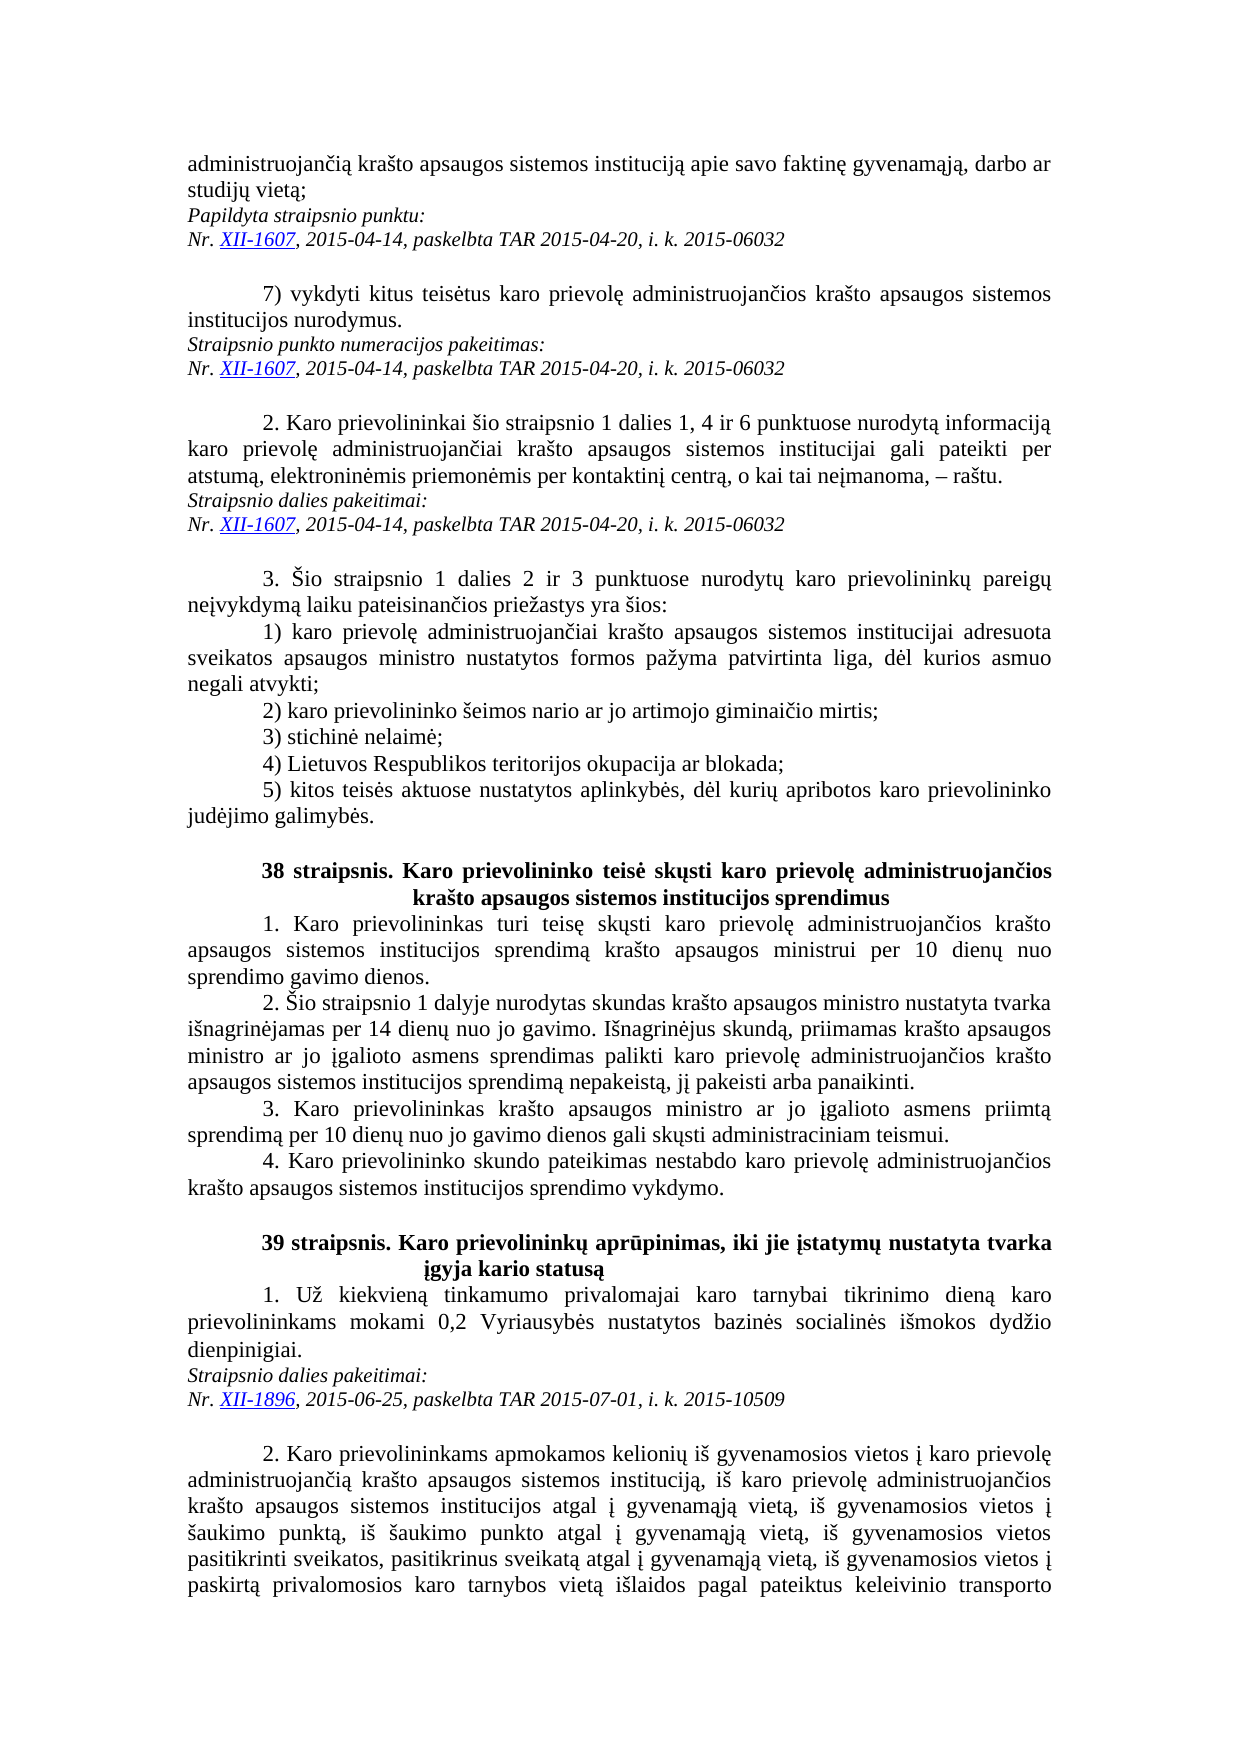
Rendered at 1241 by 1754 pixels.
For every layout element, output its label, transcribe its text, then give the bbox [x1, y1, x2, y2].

text 3) stichinė nelaimė; [187, 723, 1053, 749]
text Straipsnio dalies pakeitimai: [187, 1363, 1053, 1387]
text 2. Karo prievolininkams apmokamos kelionių iš gyvenamosios vietos į karo prievolę administruojančią krašto apsaugos sistemos instituciją, iš karo prievolę administruojančios krašto apsaugos sistemos institucijos atgal į gyvenamąją vietą, iš gyvenamosios vietos į šaukimo punktą, iš šaukimo punkto atgal į gyvenamąją vietą, iš gyvenamosios vietos pasitikrinti sveikatos, pasitikrinus sveikatą atgal į gyvenamąją vietą, iš gyvenamosios vietos į paskirtą privalomosios karo tarnybos vietą išlaidos pagal pateiktus keleivinio transporto [187, 1440, 1053, 1598]
text Nr. XII-1896, 2015-06-25, paskelbta TAR 2015-07-01, i. k. 2015-10509 [187, 1387, 1053, 1411]
text 3. Karo prievolininkas krašto apsaugos ministro ar jo įgalioto asmens priimtą sprendimą per 10 dienų nuo jo gavimo dienos gali skųsti administraciniam teismui. [187, 1094, 1053, 1147]
text Nr. XII-1607, 2015-04-14, paskelbta TAR 2015-04-20, i. k. 2015-06032 [187, 356, 1053, 380]
text Nr. XII-1607, 2015-04-14, paskelbta TAR 2015-04-20, i. k. 2015-06032 [187, 227, 1053, 251]
text 2) karo prievolininko šeimos nario ar jo artimojo giminaičio mirtis; [187, 697, 1053, 723]
text 3. Šio straipsnio 1 dalies 2 ir 3 punktuose nurodytų karo prievolininkų pareigų neįvykdymą laiku pateisinančios priežastys yra šios: [187, 565, 1053, 618]
text Nr. XII-1607, 2015-04-14, paskelbta TAR 2015-04-20, i. k. 2015-06032 [187, 512, 1053, 536]
text 39 straipsnis. Karo prievolininkų aprūpinimas, iki jie įstatymų nustatyta tvarka įgyja kario statusą [261, 1229, 1053, 1281]
text 1. Karo prievolininkas turi teisę skųsti karo prievolę administruojančios krašto apsaugos sistemos institucijos sprendimą krašto apsaugos ministrui per 10 dienų nuo sprendimo gavimo dienos. [187, 910, 1053, 989]
text Papildyta straipsnio punktu: [187, 203, 1053, 227]
text 5) kitos teisės aktuose nustatytos aplinkybės, dėl kurių apribotos karo prievolininko judėjimo galimybės. [187, 776, 1053, 829]
text 4. Karo prievolininko skundo pateikimas nestabdo karo prievolę administruojančios krašto apsaugos sistemos institucijos sprendimo vykdymo. [187, 1147, 1053, 1200]
text 38 straipsnis. Karo prievolininko teisė skųsti karo prievolę administruojančios krašto apsaugos sistemos institucijos sprendimus [261, 857, 1053, 910]
text administruojančią krašto apsaugos sistemos instituciją apie savo faktinę gyvenamąją, darbo ar studijų vietą; [187, 150, 1053, 203]
text Straipsnio punkto numeracijos pakeitimas: [187, 332, 1053, 356]
text 1) karo prievolę administruojančiai krašto apsaugos sistemos institucijai adresuota sveikatos apsaugos ministro nustatytos formos pažyma patvirtinta liga, dėl kurios asmuo negali atvykti; [187, 618, 1053, 697]
text 1. Už kiekvieną tinkamumo privalomajai karo tarnybai tikrinimo dieną karo prievolininkams mokami 0,2 Vyriausybės nustatytos bazinės socialinės išmokos dydžio dienpinigiai. [187, 1281, 1053, 1363]
text 7) vykdyti kitus teisėtus karo prievolę administruojančios krašto apsaugos sistemos institucijos nurodymus. [187, 279, 1053, 332]
text 2. Karo prievolininkai šio straipsnio 1 dalies 1, 4 ir 6 punktuose nurodytą informaciją karo prievolę administruojančiai krašto apsaugos sistemos institucijai gali pateikti per atstumą, elektroninėmis priemonėmis per kontaktinį centrą, o kai tai neįmanoma, – raštu. [187, 409, 1053, 488]
text 2. Šio straipsnio 1 dalyje nurodytas skundas krašto apsaugos ministro nustatyta tvarka išnagrinėjamas per 14 dienų nuo jo gavimo. Išnagrinėjus skundą, priimamas krašto apsaugos ministro ar jo įgalioto asmens sprendimas palikti karo prievolę administruojančios krašto apsaugos sistemos institucijos sprendimą nepakeistą, jį pakeisti arba panaikinti. [187, 989, 1053, 1094]
text Straipsnio dalies pakeitimai: [187, 488, 1053, 512]
text 4) Lietuvos Respublikos teritorijos okupacija ar blokada; [187, 749, 1053, 776]
